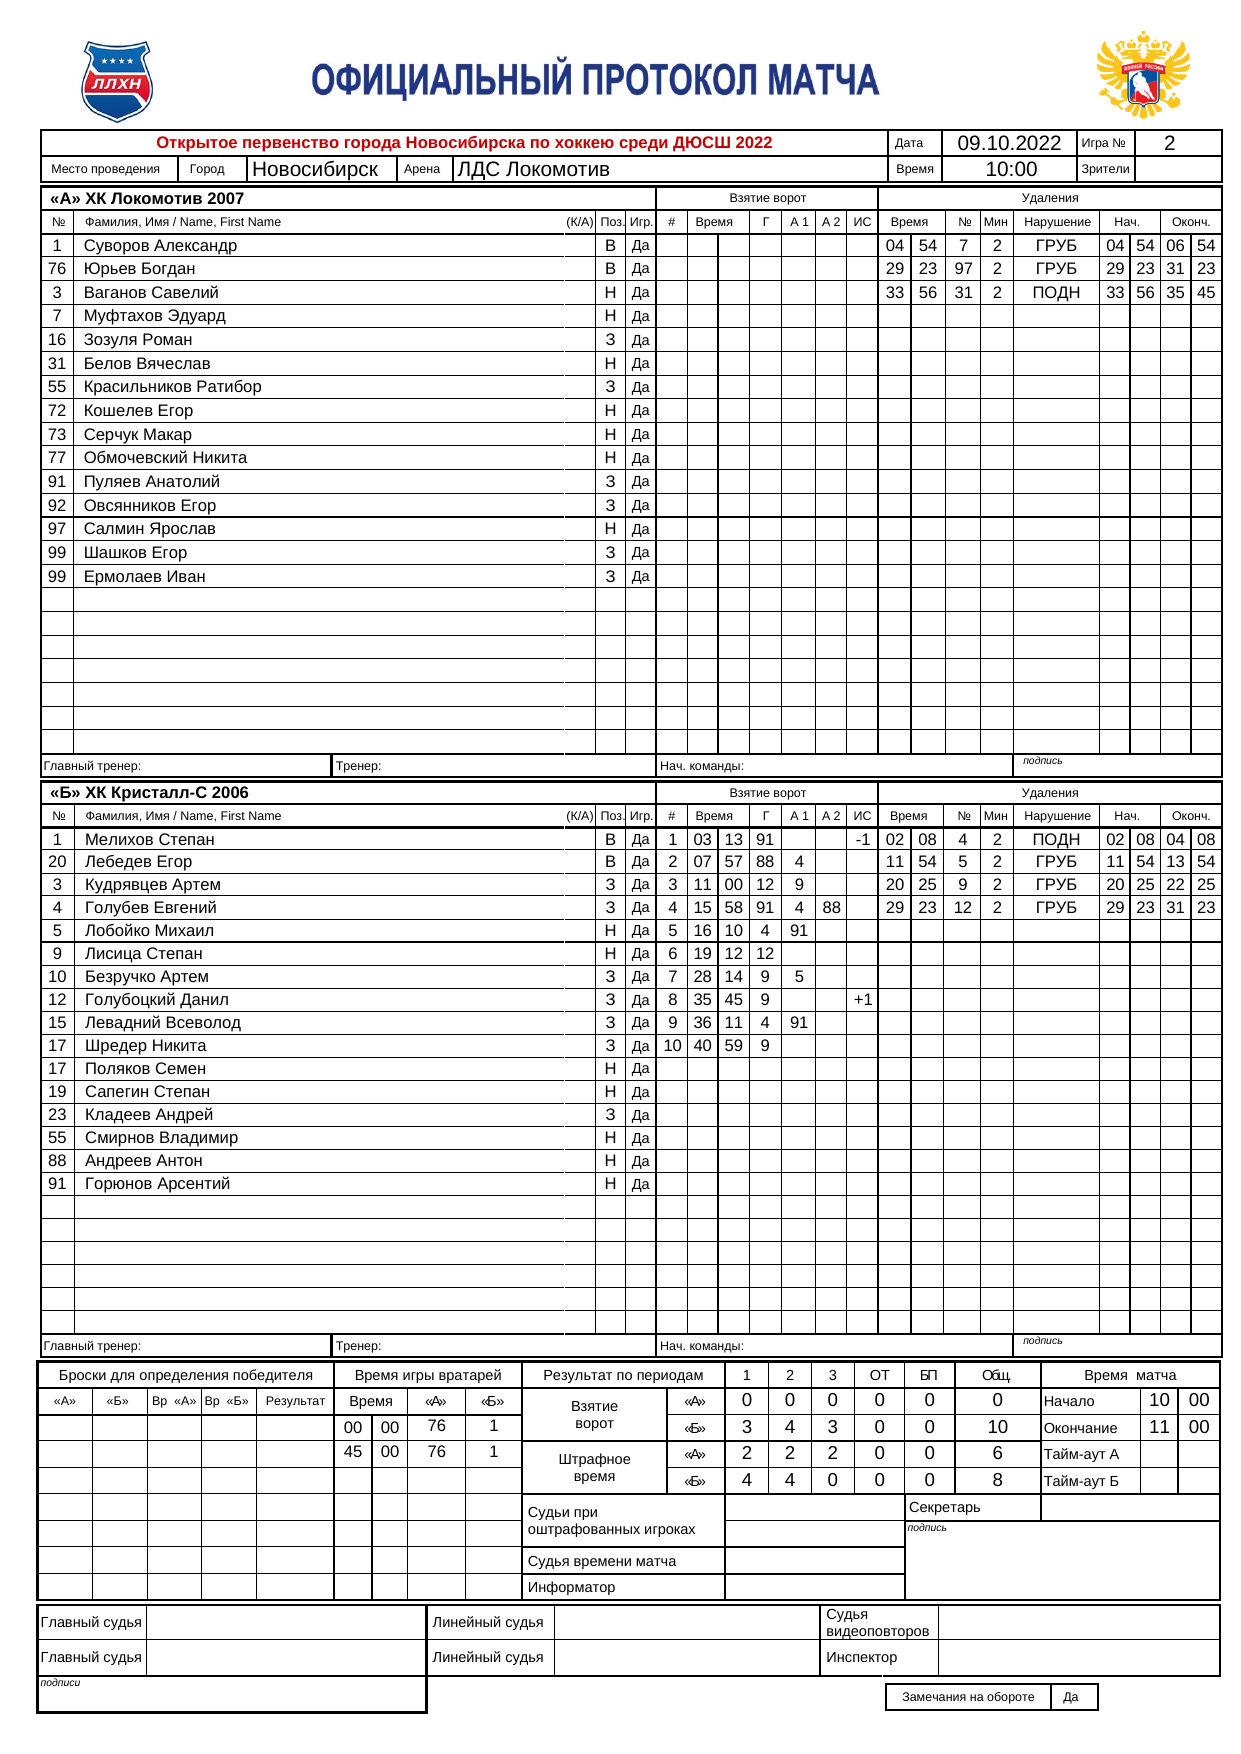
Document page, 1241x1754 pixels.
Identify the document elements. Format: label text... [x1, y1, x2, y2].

table_cell [981, 1150, 1013, 1172]
table_cell Мелихов Степан [75, 829, 564, 849]
table_cell [1100, 328, 1129, 351]
table_cell 36 [688, 1012, 717, 1033]
table_cell [657, 683, 687, 706]
table_cell [847, 1173, 877, 1195]
table_cell А 2 [816, 805, 846, 826]
table_cell Шредер Никита [75, 1035, 564, 1057]
table_cell Судьи при оштрафованных игроках [523, 1495, 724, 1546]
table_cell [565, 235, 595, 256]
table_cell [1014, 1081, 1099, 1103]
table_cell 14 [719, 966, 749, 987]
table_cell ГРУБ [1014, 235, 1099, 256]
table_cell [1131, 470, 1160, 493]
table_cell [1014, 659, 1099, 682]
table_cell [1100, 1288, 1129, 1310]
table_cell [1014, 612, 1099, 634]
table_cell 04 [1100, 235, 1129, 256]
table_cell [1161, 683, 1190, 706]
table_cell [1161, 989, 1190, 1011]
table_cell [657, 328, 687, 351]
table_cell Кудрявцев Артем [75, 874, 564, 895]
table_cell [782, 470, 815, 493]
table_cell 9 [42, 943, 74, 964]
table_cell [1161, 376, 1190, 398]
table_cell [565, 920, 595, 941]
table_cell Поз. [596, 805, 625, 826]
table_cell [74, 730, 564, 753]
table_cell [782, 1104, 815, 1126]
table_cell [75, 1242, 564, 1264]
table_cell [688, 470, 717, 493]
table_cell [1192, 612, 1221, 634]
table_cell 4 [944, 829, 980, 849]
table_cell «Б » [466, 1389, 521, 1413]
table_cell [565, 470, 595, 493]
table_cell 12 [42, 989, 74, 1011]
table_cell З [596, 966, 625, 987]
table_cell [719, 257, 749, 280]
table_cell [946, 305, 980, 327]
table_cell [688, 565, 717, 587]
table_cell [782, 305, 815, 327]
table_cell [782, 636, 815, 658]
table_cell [1014, 399, 1099, 422]
table_cell -1 [847, 829, 877, 849]
table_cell Арена [398, 157, 452, 181]
table_cell [912, 470, 945, 493]
table_cell [782, 659, 815, 682]
table_cell 00 [373, 1416, 407, 1440]
table_cell [74, 636, 564, 658]
table_cell [944, 1242, 980, 1264]
table_cell 88 [816, 896, 846, 918]
table_cell [1014, 494, 1099, 516]
table_cell [816, 565, 846, 587]
table_cell Секретарь [906, 1495, 1040, 1520]
table_cell 31 [946, 281, 980, 303]
table_cell [847, 1012, 877, 1033]
table_cell [1131, 1311, 1160, 1333]
table_cell [912, 612, 945, 634]
table_cell [944, 989, 980, 1011]
table_cell [39, 1521, 92, 1546]
table_cell Главный судья [39, 1606, 146, 1639]
table_cell [565, 1173, 595, 1195]
table_cell [946, 612, 980, 634]
table_cell [1100, 966, 1129, 987]
table_cell [750, 1104, 781, 1126]
table_cell Серчук Макар [74, 423, 564, 445]
table_cell [782, 518, 815, 540]
table_cell [42, 636, 73, 658]
table_cell [657, 281, 687, 303]
table_cell 1 [42, 235, 73, 256]
table_cell [1131, 1173, 1160, 1195]
table_cell [202, 1416, 256, 1440]
table_cell [981, 305, 1013, 327]
table_cell [750, 305, 781, 327]
table_cell [657, 1242, 687, 1264]
table_cell З [596, 494, 625, 516]
table_cell Да [626, 966, 655, 987]
table_cell 22 [1161, 874, 1190, 895]
table_cell [626, 1265, 655, 1287]
table_cell 25 [912, 874, 943, 895]
table_cell [42, 1311, 74, 1333]
table_cell [565, 850, 595, 872]
table_cell [847, 235, 877, 256]
table_cell [1192, 943, 1221, 964]
table_cell [1014, 423, 1099, 445]
table_cell «А» [668, 1389, 724, 1413]
table_cell [847, 1288, 877, 1310]
table_cell [944, 1012, 980, 1033]
table_cell [75, 1265, 564, 1287]
table_cell [1100, 730, 1129, 753]
table_cell 0 [855, 1415, 904, 1440]
table_cell [719, 612, 749, 634]
table_cell [750, 1127, 781, 1149]
table_cell [1131, 446, 1160, 469]
table_cell [257, 1547, 333, 1573]
table_cell [981, 1265, 1013, 1287]
table_cell Да [626, 850, 655, 872]
table_cell Н [596, 446, 625, 469]
table_cell [879, 707, 910, 729]
table_cell [879, 683, 910, 706]
table_cell [750, 376, 781, 398]
table_cell 2 [726, 1442, 768, 1467]
table_cell 5 [42, 920, 74, 941]
table_cell Смирнов Владимир [75, 1127, 564, 1149]
table_cell [1192, 376, 1221, 398]
table_cell 7 [42, 305, 73, 327]
table_cell 4 [726, 1468, 768, 1493]
table_header Взятие ворот [657, 783, 877, 803]
table_cell [782, 423, 815, 445]
table_cell [565, 1081, 595, 1103]
table_cell [1100, 352, 1129, 374]
table_cell [719, 423, 749, 445]
table_cell [657, 1127, 687, 1149]
table_cell [944, 966, 980, 987]
table_cell [719, 1104, 749, 1126]
table_cell Тайм-аут Б [1042, 1468, 1140, 1493]
table_cell подпись [906, 1522, 1219, 1599]
table_cell [202, 1441, 256, 1467]
table_cell «А» [39, 1389, 92, 1413]
table_cell [688, 494, 717, 516]
table_cell [981, 707, 1013, 729]
table_cell [946, 588, 980, 611]
table_cell [596, 636, 625, 658]
table_cell [847, 683, 877, 706]
table_cell Н [596, 518, 625, 540]
table_cell [847, 850, 877, 872]
table_cell [816, 588, 846, 611]
table_cell [657, 730, 687, 753]
table_cell [688, 636, 717, 658]
table_cell [719, 1311, 749, 1333]
table_cell [39, 1547, 92, 1573]
table_cell [782, 943, 815, 964]
table_cell 00 [335, 1416, 371, 1440]
table_cell [719, 281, 749, 303]
table_cell [946, 683, 980, 706]
table_cell [93, 1468, 147, 1493]
table_cell [1161, 1311, 1190, 1333]
table_cell Нач. [1100, 211, 1160, 233]
table_header 3 [812, 1363, 854, 1387]
table_cell Да [626, 518, 655, 540]
table_cell 04 [1161, 829, 1190, 849]
table_cell Н [596, 281, 625, 303]
table_cell Шашков Егор [74, 541, 564, 564]
table_cell [981, 376, 1013, 398]
table_cell 40 [688, 1035, 717, 1057]
table_cell [879, 328, 910, 351]
table_cell [657, 1288, 687, 1310]
table_cell Да [626, 470, 655, 493]
table_cell 23 [912, 896, 943, 918]
table_cell [688, 281, 717, 303]
table_cell [596, 612, 625, 634]
table_cell № [42, 805, 74, 826]
table_cell [1100, 1242, 1129, 1264]
table_cell [879, 1058, 910, 1079]
table_cell [555, 1606, 819, 1639]
table_cell Время [889, 157, 941, 181]
table_cell [42, 1288, 74, 1310]
table_cell З [596, 541, 625, 564]
table_cell 9 [750, 989, 781, 1011]
table_cell Тренер: [333, 1335, 655, 1356]
table_cell Взятие ворот [523, 1389, 666, 1440]
table_cell Линейный судья [428, 1606, 554, 1639]
table_cell В [596, 829, 625, 849]
table_cell [879, 446, 910, 469]
table_cell 1 [657, 829, 687, 849]
table_cell [1131, 1127, 1160, 1149]
table_cell [1161, 1288, 1190, 1310]
table_cell [816, 376, 846, 398]
table_cell [719, 518, 749, 540]
table_cell 2 [981, 850, 1013, 872]
table_cell [981, 659, 1013, 682]
table_header Время игры вратарей [335, 1363, 521, 1387]
table_cell Да [626, 1012, 655, 1033]
table_cell [946, 636, 980, 658]
table_cell 4 [750, 1012, 781, 1033]
table_cell [1161, 943, 1190, 964]
table_cell [944, 1219, 980, 1241]
table_cell [1014, 636, 1099, 658]
table_cell [75, 1196, 564, 1218]
table_cell [626, 730, 655, 753]
table_cell [1100, 470, 1129, 493]
table_cell 3 [812, 1415, 854, 1440]
table_cell [657, 541, 687, 564]
table_cell [912, 683, 945, 706]
table_cell [944, 1173, 980, 1195]
table_cell [657, 1081, 687, 1103]
table_cell 11 [1100, 850, 1129, 872]
table_cell 91 [42, 470, 73, 493]
table_cell [688, 1127, 717, 1149]
table_cell # [657, 211, 687, 233]
table_cell Сапегин Степан [75, 1081, 564, 1103]
table_cell 77 [42, 446, 73, 469]
table_cell [42, 1265, 74, 1287]
table_cell [1131, 1288, 1160, 1310]
table_cell ИС [847, 805, 877, 826]
table_cell 03 [688, 829, 717, 849]
table_cell 8 [657, 989, 687, 1011]
table_cell [726, 1548, 904, 1573]
table_cell [1131, 989, 1160, 1011]
table_cell [74, 707, 564, 729]
table_cell [1131, 399, 1160, 422]
table_cell [1192, 588, 1221, 611]
table_cell 00 [719, 874, 749, 895]
table_cell 23 [1131, 257, 1160, 280]
table_cell [847, 588, 877, 611]
table_cell Да [626, 874, 655, 895]
table_cell [981, 920, 1013, 941]
table_cell [912, 305, 945, 327]
table_cell 17 [42, 1058, 74, 1079]
table_cell Красильников Ратибор [74, 376, 564, 398]
table_cell [657, 1311, 687, 1333]
table_cell № [42, 211, 73, 233]
table_cell [946, 565, 980, 587]
table_cell [1131, 1196, 1160, 1218]
table_cell А 1 [782, 805, 815, 826]
table_cell [847, 1081, 877, 1103]
table_cell [596, 730, 625, 753]
table_cell [565, 518, 595, 540]
table_cell 0 [855, 1389, 904, 1413]
table_cell [816, 1012, 846, 1033]
table_cell [657, 1196, 687, 1218]
table_cell [816, 1127, 846, 1149]
table_cell [428, 1677, 882, 1711]
table_cell [1131, 423, 1160, 445]
table_cell Юрьев Богдан [74, 257, 564, 280]
table_cell [596, 1311, 625, 1333]
table_cell [1192, 730, 1221, 753]
table_cell [782, 1150, 815, 1172]
table_cell [688, 446, 717, 469]
table_cell [466, 1574, 521, 1599]
table_cell [335, 1468, 371, 1493]
table_cell [1014, 470, 1099, 493]
table_cell Да [626, 989, 655, 1011]
table_cell Вр «Б» [202, 1389, 256, 1413]
table_cell 20 [879, 874, 910, 895]
table_cell [879, 1150, 910, 1172]
table_cell 9 [782, 874, 815, 895]
table_cell [1161, 707, 1190, 729]
table_cell 31 [1161, 257, 1190, 280]
table_cell [944, 1058, 980, 1079]
table_cell 0 [769, 1389, 811, 1413]
table_cell [596, 1242, 625, 1264]
table_cell [1192, 683, 1221, 706]
table_cell «Б» [93, 1389, 147, 1413]
table_cell [1192, 1104, 1221, 1126]
table_cell 45 [719, 989, 749, 1011]
table_cell Н [596, 352, 625, 374]
table_cell 13 [719, 829, 749, 849]
table_cell Судья видеоповторов [821, 1606, 938, 1639]
table_cell 9 [944, 874, 980, 895]
table_cell [847, 707, 877, 729]
table_cell [148, 1468, 201, 1493]
table_cell [373, 1547, 407, 1573]
table_cell [912, 1173, 943, 1195]
table_cell [93, 1441, 147, 1467]
table_cell [944, 1081, 980, 1103]
table_cell [719, 328, 749, 351]
table_cell [816, 707, 846, 729]
table_cell [1100, 1035, 1129, 1057]
table_cell [946, 423, 980, 445]
table_cell [626, 683, 655, 706]
table_cell [1014, 446, 1099, 469]
table_cell 55 [42, 376, 73, 398]
table_cell [944, 1127, 980, 1149]
table_cell [782, 494, 815, 516]
table_cell [1014, 1127, 1099, 1149]
table_cell [39, 1441, 92, 1467]
table_cell [750, 588, 781, 611]
table_cell Кошелев Егор [74, 399, 564, 422]
table_cell № [944, 805, 980, 826]
table_cell ГРУБ [1014, 874, 1099, 895]
table_cell [912, 446, 945, 469]
table_cell [782, 1173, 815, 1195]
table_cell [847, 565, 877, 587]
table_cell 54 [1192, 235, 1221, 256]
table_cell [719, 1058, 749, 1079]
table_cell [1161, 659, 1190, 682]
table_cell [1131, 1104, 1160, 1126]
table_cell [1014, 588, 1099, 611]
table_cell [1192, 399, 1221, 422]
table_cell [912, 989, 943, 1011]
table_cell [565, 730, 595, 753]
table_cell [912, 328, 945, 351]
table_cell [912, 1265, 943, 1287]
table_cell [1161, 423, 1190, 445]
table_cell [946, 399, 980, 422]
table_cell [750, 399, 781, 422]
table_cell Лобойко Михаил [75, 920, 564, 941]
table_cell [912, 588, 945, 611]
table_cell [93, 1416, 147, 1440]
table_cell [750, 1058, 781, 1079]
table_cell 4 [750, 920, 781, 941]
table_cell (К/А) [565, 211, 595, 233]
table_cell [750, 1242, 781, 1264]
table_cell [373, 1468, 407, 1493]
table_cell [879, 1242, 910, 1264]
table_cell [657, 518, 687, 540]
table_cell 1 [42, 829, 74, 849]
table_header Игра № [1078, 131, 1134, 155]
table_cell [847, 896, 877, 918]
table_cell [981, 1311, 1013, 1333]
table_cell Да [626, 446, 655, 469]
table_cell Салмин Ярослав [74, 518, 564, 540]
table_cell [466, 1468, 521, 1493]
table_cell [946, 470, 980, 493]
table_cell [1161, 1035, 1190, 1057]
table_cell [912, 494, 945, 516]
table_cell Да [626, 1058, 655, 1079]
table_cell [688, 1081, 717, 1103]
table_cell # [657, 805, 687, 826]
table_cell [93, 1521, 147, 1546]
table_cell [1192, 659, 1221, 682]
table_cell [1100, 1173, 1129, 1195]
table_cell [816, 494, 846, 516]
table_cell 0 [812, 1389, 854, 1413]
table_cell [1014, 707, 1099, 729]
table_cell [373, 1494, 407, 1520]
table_cell [879, 966, 910, 987]
table_cell Голубев Евгений [75, 896, 564, 918]
table_cell [981, 1012, 1013, 1033]
table_cell [657, 1104, 687, 1126]
table_cell [565, 565, 595, 587]
table_cell [719, 565, 749, 587]
table_cell [1161, 541, 1190, 564]
table_cell [1192, 1196, 1221, 1218]
table_cell [782, 1196, 815, 1218]
table_cell 45 [1192, 281, 1221, 303]
table_cell 12 [750, 943, 781, 964]
table_cell 45 [335, 1441, 371, 1467]
table_cell [816, 423, 846, 445]
table_cell [719, 1288, 749, 1310]
table_cell [1192, 352, 1221, 374]
table_cell 10 [1141, 1389, 1177, 1413]
table_cell 5 [782, 966, 815, 987]
table_cell Суворов Александр [74, 235, 564, 256]
table_cell [816, 1288, 846, 1310]
table_cell [879, 1127, 910, 1149]
table_cell [981, 494, 1013, 516]
table_cell [1141, 1441, 1177, 1467]
table_cell ГРУБ [1014, 850, 1099, 872]
table_cell Линейный судья [428, 1640, 554, 1675]
table_cell 15 [688, 896, 717, 918]
table_cell Мин [981, 805, 1013, 826]
table_cell 4 [769, 1468, 811, 1493]
table_cell [981, 612, 1013, 634]
table_header Замечания на обороте [887, 1685, 1050, 1709]
table_cell [75, 1219, 564, 1241]
table_cell [1131, 612, 1160, 634]
table_cell 10 [42, 966, 74, 987]
table_cell [373, 1521, 407, 1546]
table_cell [565, 707, 595, 729]
table_cell [1014, 305, 1099, 327]
table_cell [565, 943, 595, 964]
table_cell [879, 399, 910, 422]
table_cell 8 [956, 1468, 1040, 1493]
table_cell [688, 1058, 717, 1079]
table_cell 54 [1192, 850, 1221, 872]
table_cell Обмочевский Никита [74, 446, 564, 469]
table_cell [39, 1468, 92, 1493]
table_cell [1161, 518, 1190, 540]
table_cell [816, 612, 846, 634]
table_cell [946, 659, 980, 682]
table_cell 97 [946, 257, 980, 280]
table_cell [1192, 470, 1221, 493]
table_cell Да [626, 1150, 655, 1172]
table_cell № [946, 211, 980, 233]
table_cell Мин [981, 211, 1013, 233]
table_cell «Б» [668, 1415, 724, 1440]
table_cell 7 [946, 235, 980, 256]
table_cell Да [626, 1104, 655, 1126]
table_cell [1100, 1219, 1129, 1241]
table_cell [565, 541, 595, 564]
table_cell [202, 1547, 256, 1573]
table_cell [1192, 494, 1221, 516]
table_cell Левадний Всеволод [75, 1012, 564, 1033]
table_cell [1161, 446, 1190, 469]
table_cell 10 [719, 920, 749, 941]
table_cell 54 [912, 235, 945, 256]
table_cell [1014, 1104, 1099, 1126]
table_cell Информатор [523, 1575, 724, 1599]
table_cell [847, 399, 877, 422]
table_cell Да [626, 565, 655, 587]
table_cell 19 [42, 1081, 74, 1103]
table_cell [912, 730, 945, 753]
table_cell [912, 1242, 943, 1264]
table_cell [657, 1265, 687, 1287]
table_cell [1100, 989, 1129, 1011]
table_cell 0 [855, 1468, 904, 1493]
table_cell 23 [1192, 257, 1221, 280]
table_cell [912, 966, 943, 987]
table_cell 29 [1100, 257, 1129, 280]
table_cell В [596, 850, 625, 872]
table_cell [1192, 1265, 1221, 1287]
table_cell [912, 423, 945, 445]
table_cell [1161, 494, 1190, 516]
table_cell 00 [373, 1441, 407, 1467]
table_cell [688, 235, 717, 256]
table_cell [1161, 565, 1190, 587]
table_cell Муфтахов Эдуард [74, 305, 564, 327]
table_cell 10 [956, 1415, 1040, 1440]
table_cell [912, 1311, 943, 1333]
table_cell [1161, 328, 1190, 351]
table_cell [782, 446, 815, 469]
table_cell 0 [905, 1415, 954, 1440]
table_cell [565, 376, 595, 398]
table_header БП [905, 1363, 954, 1387]
table_cell [981, 352, 1013, 374]
table_cell [657, 305, 687, 327]
table_cell З [596, 989, 625, 1011]
table_cell [750, 1311, 781, 1333]
table_cell Главный тренер: [42, 755, 330, 776]
table_cell [847, 1035, 877, 1057]
table_cell «Б» [668, 1468, 724, 1493]
table_cell [981, 399, 1013, 422]
table_cell [750, 659, 781, 682]
table_cell [981, 1081, 1013, 1103]
table_cell [1131, 636, 1160, 658]
table_cell [202, 1574, 256, 1599]
table_cell Результат [257, 1389, 333, 1413]
table_cell [1136, 157, 1221, 181]
table_cell [879, 565, 910, 587]
table_cell [1161, 1242, 1190, 1264]
table_cell [816, 874, 846, 895]
table_cell [1192, 423, 1221, 445]
table_cell 91 [750, 829, 781, 849]
table_cell [750, 494, 781, 516]
table_cell 91 [750, 896, 781, 918]
table_cell 0 [812, 1468, 854, 1493]
table_cell [42, 1196, 74, 1218]
table_cell [202, 1494, 256, 1520]
table_cell 3 [42, 874, 74, 895]
table_cell [750, 1173, 781, 1195]
table_cell [74, 612, 564, 634]
table_cell [750, 565, 781, 587]
table_header 2 [769, 1363, 811, 1387]
table_cell [719, 470, 749, 493]
table_cell [1014, 920, 1099, 941]
table_cell ПОДН [1014, 829, 1099, 849]
table_cell [596, 659, 625, 682]
table_cell [750, 541, 781, 564]
table_cell [1100, 446, 1129, 469]
table_cell [1014, 352, 1099, 374]
table_cell [1161, 966, 1190, 987]
table_cell [657, 423, 687, 445]
table_cell [1161, 920, 1190, 941]
table_cell Оконч. [1161, 211, 1221, 233]
table_cell [1131, 1012, 1160, 1033]
table_cell [719, 352, 749, 374]
table_cell подпись [1014, 1335, 1221, 1356]
table_cell 3 [726, 1415, 768, 1440]
table_cell 16 [42, 328, 73, 351]
table_cell Игр. [626, 211, 655, 233]
table_cell [1014, 518, 1099, 540]
table_cell [1161, 1265, 1190, 1287]
table_cell [912, 1104, 943, 1126]
table_cell Нач. команды: [657, 1335, 1012, 1356]
table_cell Да [626, 352, 655, 374]
table_cell Н [596, 1058, 625, 1079]
table_cell Время [879, 805, 943, 826]
table_header Время матча [1042, 1363, 1219, 1387]
table_cell [596, 588, 625, 611]
table_cell [719, 659, 749, 682]
table_cell Нач. [1100, 805, 1160, 826]
table_cell [879, 376, 910, 398]
table_cell [879, 659, 910, 682]
table_cell 35 [688, 989, 717, 1011]
table_cell [981, 328, 1013, 351]
table_cell [626, 1196, 655, 1218]
table_cell А 2 [816, 211, 846, 233]
table_cell [1192, 1219, 1221, 1241]
table_cell [1161, 305, 1190, 327]
table_cell Да [626, 1035, 655, 1057]
table_cell [847, 730, 877, 753]
table_cell [257, 1494, 333, 1520]
table_cell [1192, 1127, 1221, 1149]
table_cell [1014, 376, 1099, 398]
table_cell [688, 1104, 717, 1126]
table_cell [847, 257, 877, 280]
table_cell [688, 1242, 717, 1264]
table_cell [847, 352, 877, 374]
table_cell [912, 1219, 943, 1241]
table_cell [879, 1265, 910, 1287]
table_cell [565, 446, 595, 469]
table_cell [1131, 1242, 1160, 1264]
table_cell [42, 1242, 74, 1264]
table_cell [847, 1311, 877, 1333]
table_cell [719, 1127, 749, 1149]
table_cell [565, 636, 595, 658]
table_cell 59 [719, 1035, 749, 1057]
table_cell [981, 588, 1013, 611]
table_cell [816, 235, 846, 256]
table_cell [39, 1416, 92, 1440]
table_cell [1192, 1242, 1221, 1264]
table_cell 55 [42, 1127, 74, 1149]
table_cell [816, 1150, 846, 1172]
table_cell 88 [750, 850, 781, 872]
table_cell Нач. команды: [657, 755, 1012, 776]
table_cell [981, 943, 1013, 964]
table_cell [912, 1127, 943, 1149]
table_cell [782, 612, 815, 634]
table_cell [596, 1265, 625, 1287]
table_cell [816, 966, 846, 987]
table_cell [847, 518, 877, 540]
table_cell [944, 1265, 980, 1287]
table_cell [1014, 1150, 1099, 1172]
table_cell 9 [657, 1012, 687, 1033]
table_cell [1192, 565, 1221, 587]
table_cell [912, 518, 945, 540]
table_cell [147, 1640, 425, 1675]
table_cell [688, 1311, 717, 1333]
table_cell [688, 305, 717, 327]
table_cell В [596, 235, 625, 256]
table_cell [1100, 518, 1129, 540]
table_cell 5 [657, 920, 687, 941]
table_cell [1192, 1035, 1221, 1057]
table_cell [726, 1521, 904, 1546]
table_header Да [1052, 1685, 1097, 1709]
table_cell [879, 1311, 910, 1333]
table_cell [719, 1219, 749, 1241]
table_cell [1100, 920, 1129, 941]
table_cell 4 [42, 896, 74, 918]
table_cell [626, 1242, 655, 1264]
table_cell [981, 470, 1013, 493]
table_cell [719, 730, 749, 753]
table_cell [912, 565, 945, 587]
table_cell [1014, 966, 1099, 987]
table_cell [1161, 1196, 1190, 1218]
table_cell [565, 423, 595, 445]
table_cell 25 [1192, 874, 1221, 895]
table_cell [75, 1288, 564, 1310]
table_cell [688, 352, 717, 374]
table_cell [565, 1150, 595, 1172]
table_cell З [596, 328, 625, 351]
table_cell [912, 1150, 943, 1172]
table_cell [626, 1219, 655, 1241]
table_cell [879, 541, 910, 564]
table_cell 7 [657, 966, 687, 987]
table_cell [688, 707, 717, 729]
table_cell [148, 1494, 201, 1520]
table_cell [782, 989, 815, 1011]
table_cell [816, 1242, 846, 1264]
table_cell 31 [42, 352, 73, 374]
table_cell [946, 352, 980, 374]
table_cell [981, 518, 1013, 540]
table_cell [42, 612, 73, 634]
table_cell [257, 1574, 333, 1599]
table_cell [847, 423, 877, 445]
table_cell Голубоцкий Данил [75, 989, 564, 1011]
table_cell [981, 1242, 1013, 1264]
table_cell [816, 541, 846, 564]
table_cell [688, 683, 717, 706]
table_header «А» ХК Локомотив 2007 [42, 188, 655, 209]
table_cell [1100, 305, 1129, 327]
table_cell Да [626, 541, 655, 564]
table_cell [1131, 352, 1160, 374]
table_cell [981, 989, 1013, 1011]
table_cell [565, 683, 595, 706]
table_cell [657, 1058, 687, 1079]
table_cell [719, 376, 749, 398]
table_cell В [596, 257, 625, 280]
table_cell Да [626, 235, 655, 256]
table_cell [408, 1494, 465, 1520]
table_cell [912, 659, 945, 682]
table_cell [1161, 352, 1190, 374]
table_cell [782, 1242, 815, 1264]
table_cell [782, 328, 815, 351]
table_cell [565, 399, 595, 422]
table_cell [1131, 1219, 1160, 1241]
table_cell [1100, 1265, 1129, 1287]
table_cell 56 [1131, 281, 1160, 303]
table_cell Горюнов Арсентий [75, 1173, 564, 1195]
table_cell 23 [42, 1104, 74, 1126]
table_cell [750, 1081, 781, 1103]
table_cell [148, 1441, 201, 1467]
table_cell [93, 1547, 147, 1573]
table_cell Да [626, 257, 655, 280]
table_cell [1014, 1311, 1099, 1333]
table_cell [1161, 1173, 1190, 1195]
table_cell [847, 470, 877, 493]
table_cell [847, 1242, 877, 1264]
table_cell ГРУБ [1014, 257, 1099, 280]
table_cell Нарушение [1014, 805, 1099, 826]
table_cell [912, 1081, 943, 1103]
table_cell Фамилия, Имя / Name, First Name [74, 211, 565, 233]
table_cell Да [626, 1081, 655, 1103]
table_cell [847, 1127, 877, 1149]
table_cell [816, 636, 846, 658]
table_cell [565, 494, 595, 516]
table_cell [719, 305, 749, 327]
table_cell [657, 494, 687, 516]
table_cell 1 [466, 1416, 521, 1440]
table_cell [944, 920, 980, 941]
table_cell [1014, 1219, 1099, 1241]
table_cell [750, 281, 781, 303]
table_cell подписи [39, 1677, 425, 1711]
table_cell Н [596, 943, 625, 964]
table_cell 0 [956, 1389, 1040, 1413]
table_cell [688, 612, 717, 634]
table_cell З [596, 896, 625, 918]
table_cell [657, 588, 687, 611]
table_cell [981, 730, 1013, 753]
table_cell 2 [981, 829, 1013, 849]
table_header Открытое первенство города Новосибирска по хоккею среди ДЮСШ 2022 [42, 131, 887, 155]
table_cell [42, 659, 73, 682]
table_cell [879, 518, 910, 540]
table_cell 3 [42, 281, 73, 303]
table_cell [596, 1219, 625, 1241]
table_cell [946, 730, 980, 753]
table_cell [1014, 730, 1099, 753]
table_cell [879, 730, 910, 753]
table_cell Время [879, 211, 945, 233]
table_cell [750, 518, 781, 540]
table_cell 12 [944, 896, 980, 918]
table_cell [1192, 1288, 1221, 1310]
table_cell ЛДС Локомотив [454, 157, 887, 181]
table_cell 2 [981, 281, 1013, 303]
table_cell (К/А) [565, 805, 595, 826]
table_cell 72 [42, 399, 73, 422]
table_cell [688, 659, 717, 682]
table_cell Игр. [626, 805, 655, 826]
table_cell [879, 1196, 910, 1218]
table_cell [1100, 1311, 1129, 1333]
table_cell [466, 1521, 521, 1546]
table_cell 0 [726, 1389, 768, 1413]
table_cell [750, 612, 781, 634]
table_cell Н [596, 305, 625, 327]
table_cell [335, 1574, 371, 1599]
table_cell [879, 1173, 910, 1195]
table_cell [1179, 1441, 1219, 1467]
table_cell [816, 470, 846, 493]
table_cell [879, 423, 910, 445]
table_cell [1192, 1012, 1221, 1033]
table_cell [847, 874, 877, 895]
table_cell [565, 612, 595, 634]
table_cell [202, 1521, 256, 1546]
table_cell [847, 1265, 877, 1287]
table_cell [847, 305, 877, 327]
table_cell 56 [912, 281, 945, 303]
table_cell [1192, 446, 1221, 469]
table_cell 28 [688, 966, 717, 987]
table_cell 1 [466, 1441, 521, 1467]
table_cell [782, 399, 815, 422]
table_cell [1014, 1196, 1099, 1218]
table_cell [816, 943, 846, 964]
table_cell З [596, 1104, 625, 1126]
table_cell 12 [750, 874, 781, 895]
table_cell 33 [879, 281, 910, 303]
table_cell [657, 1219, 687, 1241]
table_cell 16 [688, 920, 717, 941]
table_cell [719, 446, 749, 469]
table_cell [912, 399, 945, 422]
table_cell [1131, 565, 1160, 587]
table_cell [981, 1288, 1013, 1310]
table_cell 10:00 [943, 157, 1076, 181]
table_cell [981, 446, 1013, 469]
table_cell [946, 494, 980, 516]
table_cell [981, 565, 1013, 587]
table_cell Новосибирск [248, 157, 396, 181]
table_cell [719, 1196, 749, 1218]
table_cell [750, 235, 781, 256]
table_cell Г [750, 211, 781, 233]
table_cell [879, 352, 910, 374]
table_header Удаления [879, 188, 1221, 209]
table_cell 2 [812, 1442, 854, 1467]
table_cell [879, 1081, 910, 1103]
table_cell [1014, 1058, 1099, 1079]
table_cell [1014, 1265, 1099, 1287]
table_cell 00 [1179, 1415, 1219, 1440]
table_cell [750, 730, 781, 753]
table_cell Главный тренер: [42, 1335, 330, 1356]
table_cell [1192, 1150, 1221, 1172]
table_cell [816, 1058, 846, 1079]
table_cell [1131, 707, 1160, 729]
table_cell Зозуля Роман [74, 328, 564, 351]
table_cell 3 [657, 874, 687, 895]
table_cell [148, 1521, 201, 1546]
table_cell [657, 1173, 687, 1195]
table_cell [944, 1035, 980, 1057]
table_cell [1100, 565, 1129, 587]
table_cell [1192, 989, 1221, 1011]
table_cell [657, 446, 687, 469]
table_cell [912, 1035, 943, 1057]
table_cell [565, 1035, 595, 1057]
table_cell [750, 707, 781, 729]
table_cell Лебедев Егор [75, 850, 564, 872]
table_cell [565, 257, 595, 280]
table_cell 54 [1131, 235, 1160, 256]
table_cell Тайм-аут А [1042, 1441, 1140, 1467]
table_cell [1192, 328, 1221, 351]
table_cell [1161, 1150, 1190, 1172]
table_cell [879, 588, 910, 611]
table_cell Да [626, 920, 655, 941]
table_cell [1100, 636, 1129, 658]
table_cell [688, 541, 717, 564]
table_cell 54 [1131, 850, 1160, 872]
table_cell 20 [1100, 874, 1129, 895]
table_cell 97 [42, 518, 73, 540]
table_cell Н [596, 920, 625, 941]
table_cell [912, 636, 945, 658]
table_cell [719, 588, 749, 611]
table_cell З [596, 1012, 625, 1033]
table_cell [1141, 1468, 1177, 1493]
table_cell [1131, 966, 1160, 987]
table_cell [1161, 470, 1190, 493]
table_cell [750, 1150, 781, 1172]
table_header 09.10.2022 [943, 131, 1076, 155]
table_cell 23 [912, 257, 945, 280]
table_cell [335, 1494, 371, 1520]
table_cell Да [626, 1127, 655, 1149]
table_cell [1014, 1288, 1099, 1310]
table_cell [42, 730, 73, 753]
table_cell Да [626, 1173, 655, 1195]
table_cell [565, 1265, 595, 1287]
table_cell [657, 1150, 687, 1172]
table_cell [981, 966, 1013, 987]
table_header 2 [1136, 131, 1221, 155]
table_cell 06 [1161, 235, 1190, 256]
table_cell [782, 1081, 815, 1103]
table_cell 23 [1131, 896, 1160, 918]
table_cell [148, 1574, 201, 1599]
table_cell [1131, 1081, 1160, 1103]
table_cell [688, 1196, 717, 1218]
table_cell 20 [42, 850, 74, 872]
table_cell [75, 1311, 564, 1333]
table_cell [657, 565, 687, 587]
table_cell [912, 352, 945, 374]
table_cell 92 [42, 494, 73, 516]
table_cell [719, 235, 749, 256]
table_cell [816, 683, 846, 706]
table_cell [782, 1127, 815, 1149]
table_cell [981, 1173, 1013, 1195]
table_cell 0 [905, 1442, 954, 1467]
table_cell [726, 1575, 904, 1599]
table_cell 02 [879, 829, 910, 849]
table_cell [626, 588, 655, 611]
table_cell [1131, 730, 1160, 753]
table_cell [565, 1219, 595, 1241]
table_cell [782, 235, 815, 256]
table_cell [847, 328, 877, 351]
table_cell [847, 636, 877, 658]
table_cell Поляков Семен [75, 1058, 564, 1079]
table_cell [816, 328, 846, 351]
table_cell [688, 1173, 717, 1195]
table_cell [847, 943, 877, 964]
table_cell Н [596, 1150, 625, 1172]
table_cell 29 [879, 257, 910, 280]
table_header Броски для определения победителя [39, 1363, 333, 1387]
table_cell [335, 1521, 371, 1546]
table_cell 76 [408, 1416, 465, 1440]
table_cell [816, 850, 846, 872]
table_cell [1100, 1150, 1129, 1172]
table_cell [879, 989, 910, 1011]
table_cell З [596, 376, 625, 398]
table_cell 11 [1141, 1415, 1177, 1440]
table_cell 2 [981, 896, 1013, 918]
table_cell [565, 328, 595, 351]
table_cell Судья времени матча [523, 1548, 724, 1573]
table_cell [657, 707, 687, 729]
table_cell 4 [769, 1415, 811, 1440]
table_cell [74, 683, 564, 706]
table_cell [847, 1058, 877, 1079]
table_cell [1131, 1150, 1160, 1172]
table_cell 88 [42, 1150, 74, 1172]
table_cell [657, 235, 687, 256]
table_cell Главный судья [39, 1640, 146, 1675]
table_cell Оконч. [1161, 805, 1221, 826]
table_cell [782, 1311, 815, 1333]
table_cell «А» [408, 1389, 465, 1413]
table_cell [1131, 1035, 1160, 1057]
table_cell 54 [912, 850, 943, 872]
table_cell 13 [1161, 850, 1190, 872]
table_cell [847, 376, 877, 398]
table_cell [944, 1196, 980, 1218]
table_cell 31 [1161, 896, 1190, 918]
table_cell 25 [1131, 874, 1160, 895]
table_cell [981, 1058, 1013, 1079]
table_cell Ермолаев Иван [74, 565, 564, 587]
table_cell [879, 1219, 910, 1241]
table_cell [1100, 541, 1129, 564]
table_cell [42, 1219, 74, 1241]
table_cell 08 [1192, 829, 1221, 849]
table_cell [147, 1606, 425, 1639]
table_cell [1131, 305, 1160, 327]
table_cell [816, 1081, 846, 1103]
table_cell [1100, 1127, 1129, 1149]
table_cell [657, 612, 687, 634]
table_cell [1014, 328, 1099, 351]
table_cell [1014, 943, 1099, 964]
table_cell 4 [657, 896, 687, 918]
table_cell 57 [719, 850, 749, 872]
table_cell [1100, 1012, 1129, 1033]
table_cell Овсянников Егор [74, 494, 564, 516]
table_cell [626, 1311, 655, 1333]
table_cell [596, 707, 625, 729]
table_cell [555, 1640, 819, 1675]
table_cell [74, 659, 564, 682]
table_cell [981, 1219, 1013, 1241]
table_cell [847, 920, 877, 941]
table_cell [657, 659, 687, 682]
table_cell [847, 494, 877, 516]
table_cell [847, 1219, 877, 1241]
table_cell [1100, 1104, 1129, 1126]
table_cell [750, 1219, 781, 1241]
table_cell [750, 683, 781, 706]
table_cell 11 [719, 1012, 749, 1033]
table_cell Н [596, 1081, 625, 1103]
table_cell Тренер: [333, 755, 655, 776]
table_cell Да [626, 376, 655, 398]
table_cell [1192, 1081, 1221, 1103]
table_cell 10 [657, 1035, 687, 1057]
table_cell 99 [42, 541, 73, 564]
table_cell [782, 281, 815, 303]
table_cell [657, 352, 687, 374]
table_cell Андреев Антон [75, 1150, 564, 1172]
table_cell [912, 1288, 943, 1310]
table_cell 33 [1100, 281, 1129, 303]
table_cell Время [688, 211, 749, 233]
table_cell [688, 1265, 717, 1287]
table_cell [466, 1547, 521, 1573]
table_cell [750, 636, 781, 658]
table_cell 2 [981, 874, 1013, 895]
table_cell Да [626, 896, 655, 918]
table_cell 12 [719, 943, 749, 964]
table_cell Безручко Артем [75, 966, 564, 987]
table_cell [565, 588, 595, 611]
table_cell А 1 [782, 211, 815, 233]
table_cell [847, 966, 877, 987]
table_cell [719, 636, 749, 658]
table_cell [782, 1058, 815, 1079]
table_cell [1192, 920, 1221, 941]
table_cell [750, 446, 781, 469]
table_cell [565, 1311, 595, 1333]
table_cell 0 [855, 1442, 904, 1467]
table_cell [879, 1104, 910, 1126]
table_cell [879, 1035, 910, 1057]
table_cell Да [626, 305, 655, 327]
table_cell 19 [688, 943, 717, 964]
table_cell [565, 305, 595, 327]
table_cell [750, 1265, 781, 1287]
table_cell 0 [905, 1389, 954, 1413]
table_cell [1100, 612, 1129, 634]
table_cell 23 [1192, 896, 1221, 918]
table_cell Начало [1042, 1389, 1140, 1413]
table_cell [719, 683, 749, 706]
table_cell 02 [1100, 829, 1129, 849]
table_cell [1100, 494, 1129, 516]
table_cell Да [626, 328, 655, 351]
table_cell [847, 1196, 877, 1218]
table_cell [981, 636, 1013, 658]
table_cell Кладеев Андрей [75, 1104, 564, 1126]
table_cell 07 [688, 850, 717, 872]
table_cell [596, 1196, 625, 1218]
table_cell [1131, 659, 1160, 682]
table_cell [816, 257, 846, 280]
table_cell [257, 1468, 333, 1493]
table_cell [946, 518, 980, 540]
table_cell Белов Вячеслав [74, 352, 564, 374]
table_cell [688, 423, 717, 445]
table_cell [750, 470, 781, 493]
table_cell 15 [42, 1012, 74, 1033]
table_cell [946, 446, 980, 469]
table_cell [565, 659, 595, 682]
table_header 1 [726, 1363, 768, 1387]
table_cell [816, 659, 846, 682]
table_cell [782, 1288, 815, 1310]
table_cell [719, 541, 749, 564]
table_cell Пуляев Анатолий [74, 470, 564, 493]
table_cell [1014, 989, 1099, 1011]
table_cell Ваганов Савелий [74, 281, 564, 303]
table_cell [565, 1196, 595, 1218]
table_cell [912, 943, 943, 964]
table_cell 08 [1131, 829, 1160, 849]
table_cell Н [596, 1173, 625, 1195]
table_cell [565, 1242, 595, 1264]
table_cell [1099, 1682, 1220, 1711]
table_cell [626, 1288, 655, 1310]
table_cell [565, 989, 595, 1011]
table_cell [726, 1495, 904, 1520]
table_cell [847, 281, 877, 303]
table_header Удаления [879, 783, 1221, 803]
table_cell Время [335, 1389, 407, 1413]
table_header Общ. [956, 1363, 1040, 1387]
table_cell [946, 541, 980, 564]
table_cell +1 [847, 989, 877, 1011]
table_cell [939, 1606, 1219, 1639]
table_cell 76 [408, 1441, 465, 1467]
table_cell [782, 707, 815, 729]
table_cell [42, 588, 73, 611]
table_cell [939, 1640, 1219, 1675]
table_cell [944, 1104, 980, 1126]
table_cell [782, 1265, 815, 1287]
table_cell [626, 707, 655, 729]
table_cell [1100, 1196, 1129, 1218]
table_cell 9 [750, 1035, 781, 1057]
table_cell [816, 1173, 846, 1195]
table_cell [816, 1035, 846, 1057]
table_cell ИС [847, 211, 877, 233]
table_cell [879, 920, 910, 941]
table_cell [879, 494, 910, 516]
table_cell [39, 1574, 92, 1599]
table_cell 5 [944, 850, 980, 872]
table_cell [373, 1574, 407, 1599]
table_cell [565, 1127, 595, 1149]
table_cell [565, 966, 595, 987]
table_cell [1192, 1058, 1221, 1079]
table_cell 2 [981, 235, 1013, 256]
table_cell [408, 1574, 465, 1599]
table_cell [981, 541, 1013, 564]
table_cell [42, 683, 73, 706]
table_cell [719, 1081, 749, 1103]
table_cell [782, 1219, 815, 1241]
table_cell З [596, 470, 625, 493]
table_cell [565, 1058, 595, 1079]
table_cell [1131, 683, 1160, 706]
table_cell Время [688, 805, 749, 826]
table_cell [847, 612, 877, 634]
table_cell [944, 1150, 980, 1172]
table_cell 00 [1179, 1389, 1219, 1413]
table_cell [74, 588, 564, 611]
table_cell [688, 376, 717, 398]
table_cell 9 [750, 966, 781, 987]
table_cell [1131, 328, 1160, 351]
table_header Результат по периодам [523, 1363, 724, 1387]
table_cell [626, 659, 655, 682]
table_cell [912, 376, 945, 398]
table_cell [93, 1574, 147, 1599]
table_cell Н [596, 399, 625, 422]
table_cell 2 [769, 1442, 811, 1467]
picture [5, 28, 1197, 129]
table_cell 58 [719, 896, 749, 918]
table_cell [1161, 1127, 1190, 1149]
table_cell [750, 352, 781, 374]
table_cell [1100, 399, 1129, 422]
table_cell [782, 829, 815, 849]
table_cell [688, 518, 717, 540]
table_cell [944, 1288, 980, 1310]
table_cell 99 [42, 565, 73, 587]
table_cell [847, 1104, 877, 1126]
table_cell [1131, 541, 1160, 564]
table_cell [1100, 1081, 1129, 1103]
table_cell Вр «А» [148, 1389, 201, 1413]
table_cell [688, 1150, 717, 1172]
table_cell [688, 730, 717, 753]
table_cell [782, 730, 815, 753]
table_cell 2 [657, 850, 687, 872]
table_cell [1161, 612, 1190, 634]
table_cell Нарушение [1014, 211, 1099, 233]
table_cell [148, 1416, 201, 1440]
table_cell Город [179, 157, 246, 181]
table_cell [565, 1288, 595, 1310]
table_cell [1100, 659, 1129, 682]
table_cell [1192, 1311, 1221, 1333]
table_cell [816, 730, 846, 753]
table_cell [1179, 1468, 1219, 1493]
table_cell Да [626, 399, 655, 422]
table_cell [657, 376, 687, 398]
table_cell [816, 446, 846, 469]
table_cell [1192, 518, 1221, 540]
table_cell З [596, 1035, 625, 1057]
table_cell [879, 470, 910, 493]
table_cell [816, 399, 846, 422]
table_header ОТ [855, 1363, 904, 1387]
table_cell [719, 1242, 749, 1264]
table_cell [1131, 1265, 1160, 1287]
table_cell [1192, 305, 1221, 327]
table_cell [816, 989, 846, 1011]
table_cell [981, 1104, 1013, 1126]
table_cell [782, 588, 815, 611]
table_cell [565, 352, 595, 374]
table_cell [42, 707, 73, 729]
table_cell [1100, 707, 1129, 729]
table_cell [688, 328, 717, 351]
table_cell 4 [782, 850, 815, 872]
table_cell [565, 829, 595, 849]
table_cell [596, 683, 625, 706]
table_cell Да [626, 281, 655, 303]
table_cell [719, 399, 749, 422]
table_cell 17 [42, 1035, 74, 1057]
table_cell [1192, 541, 1221, 564]
table_cell [688, 1219, 717, 1241]
table_cell [1161, 1219, 1190, 1241]
table_cell [1192, 707, 1221, 729]
table_cell [782, 565, 815, 587]
table_cell 6 [657, 943, 687, 964]
table_header Дата [889, 131, 941, 155]
table_cell [782, 376, 815, 398]
table_cell [816, 1311, 846, 1333]
table_cell [879, 305, 910, 327]
table_cell [1161, 399, 1190, 422]
table_cell [1014, 1242, 1099, 1264]
table_cell [1161, 1081, 1190, 1103]
table_cell [565, 1012, 595, 1033]
table_cell З [596, 565, 625, 587]
table_cell [847, 659, 877, 682]
table_cell [946, 328, 980, 351]
table_cell [816, 1196, 846, 1218]
table_cell [944, 943, 980, 964]
table_cell 76 [42, 257, 73, 280]
table_cell 29 [1100, 896, 1129, 918]
table_cell [782, 541, 815, 564]
table_cell [1131, 1058, 1160, 1079]
table_cell 6 [956, 1442, 1040, 1467]
table_cell Место проведения [42, 157, 177, 181]
table_cell [1131, 494, 1160, 516]
table_cell [1131, 588, 1160, 611]
table_cell [879, 1012, 910, 1033]
table_cell [816, 829, 846, 849]
table_cell [1100, 1058, 1129, 1079]
table_cell [912, 1058, 943, 1079]
table_cell [981, 1035, 1013, 1057]
table_cell [719, 707, 749, 729]
table_cell [565, 896, 595, 918]
table_cell [847, 1150, 877, 1172]
table_cell [816, 1104, 846, 1126]
table_cell [408, 1521, 465, 1546]
table_cell [688, 257, 717, 280]
table_cell [719, 1265, 749, 1287]
table_cell [565, 874, 595, 895]
table_cell «А» [668, 1442, 724, 1467]
table_cell [782, 352, 815, 374]
table_cell [1131, 920, 1160, 941]
table_cell [93, 1494, 147, 1520]
table_cell [1014, 1035, 1099, 1057]
table_cell [816, 352, 846, 374]
table_cell [202, 1468, 256, 1493]
table_cell [565, 1104, 595, 1126]
table_cell 11 [879, 850, 910, 872]
table_cell 0 [905, 1468, 954, 1493]
table_cell Инспектор [821, 1640, 938, 1675]
table_cell [1100, 943, 1129, 964]
table_cell [1042, 1495, 1219, 1520]
table_cell [1014, 565, 1099, 587]
table_cell [148, 1547, 201, 1573]
table_cell [257, 1441, 333, 1467]
table_cell [750, 1196, 781, 1218]
table_cell [816, 1265, 846, 1287]
table_cell [1014, 1012, 1099, 1033]
table_cell [626, 612, 655, 634]
table_cell ГРУБ [1014, 896, 1099, 918]
table_cell Лисица Степан [75, 943, 564, 964]
table_cell Да [626, 494, 655, 516]
table_cell ПОДН [1014, 281, 1099, 303]
table_cell [750, 328, 781, 351]
table_cell [1161, 636, 1190, 658]
table_cell Да [626, 423, 655, 445]
table_cell [879, 636, 910, 658]
table_cell [816, 518, 846, 540]
table_cell [750, 1288, 781, 1310]
table_cell [719, 1150, 749, 1172]
table_cell [626, 636, 655, 658]
table_cell [408, 1468, 465, 1493]
table_cell [847, 446, 877, 469]
table_cell [657, 257, 687, 280]
table_cell [1014, 1173, 1099, 1195]
table_cell [1161, 1012, 1190, 1033]
table_cell 2 [981, 257, 1013, 280]
table_cell [946, 376, 980, 398]
table_cell [912, 1012, 943, 1033]
table_cell 91 [782, 1012, 815, 1033]
table_cell 08 [912, 829, 943, 849]
table_cell [1192, 1173, 1221, 1195]
table_cell [688, 588, 717, 611]
table_cell Фамилия, Имя / Name, First Name [75, 805, 565, 826]
table_cell [944, 1311, 980, 1333]
table_cell [816, 1219, 846, 1241]
table_cell [335, 1547, 371, 1573]
table_cell [750, 257, 781, 280]
table_cell Поз. [596, 211, 625, 233]
table_cell [879, 943, 910, 964]
table_cell [1131, 943, 1160, 964]
table_cell 35 [1161, 281, 1190, 303]
table_cell [257, 1521, 333, 1546]
table_cell [883, 1677, 1220, 1681]
table_cell [688, 1288, 717, 1310]
table_cell [847, 541, 877, 564]
table_cell [912, 541, 945, 564]
table_header «Б» ХК Кристалл-С 2006 [42, 783, 655, 803]
table_cell [1100, 588, 1129, 611]
table_cell [1192, 966, 1221, 987]
table_cell [1100, 376, 1129, 398]
table_cell Г [750, 805, 781, 826]
table_cell [782, 1035, 815, 1057]
table_cell Окончание [1042, 1415, 1140, 1440]
table_cell [719, 1173, 749, 1195]
table_cell [688, 399, 717, 422]
table_cell Да [626, 829, 655, 849]
table_cell [782, 257, 815, 280]
table_cell [1161, 1058, 1190, 1079]
table_cell [565, 281, 595, 303]
table_cell [946, 707, 980, 729]
table_cell [816, 920, 846, 941]
table_cell [1014, 541, 1099, 564]
table_cell [657, 636, 687, 658]
table_cell [981, 1196, 1013, 1218]
table_cell [1100, 683, 1129, 706]
table_cell 73 [42, 423, 73, 445]
table_cell [981, 423, 1013, 445]
table_cell [466, 1494, 521, 1520]
table_cell [719, 494, 749, 516]
table_cell [1192, 636, 1221, 658]
table_cell [1100, 423, 1129, 445]
table_cell [879, 1288, 910, 1310]
table_cell [879, 612, 910, 634]
table_cell [816, 281, 846, 303]
table_cell [912, 707, 945, 729]
table_cell [408, 1547, 465, 1573]
table_cell 4 [782, 896, 815, 918]
table_cell [981, 683, 1013, 706]
table_cell Н [596, 423, 625, 445]
table_header Взятие ворот [657, 188, 877, 209]
table_cell [912, 920, 943, 941]
table_cell [981, 1127, 1013, 1149]
table_cell [1014, 683, 1099, 706]
table_cell 04 [879, 235, 910, 256]
table_cell [1131, 376, 1160, 398]
table_cell 91 [782, 920, 815, 941]
table_cell подпись [1014, 755, 1221, 776]
table_cell 11 [688, 874, 717, 895]
table_cell [782, 683, 815, 706]
table_cell [596, 1288, 625, 1310]
table_cell [1161, 1104, 1190, 1126]
table_cell [657, 470, 687, 493]
table_cell 91 [42, 1173, 74, 1195]
table_cell З [596, 874, 625, 895]
table_cell [1161, 730, 1190, 753]
table_cell 29 [879, 896, 910, 918]
table_cell [257, 1416, 333, 1440]
table_cell Н [596, 1127, 625, 1149]
table_cell [912, 1196, 943, 1218]
table_cell [39, 1494, 92, 1520]
table_cell Зрители [1078, 157, 1134, 181]
table_cell [657, 399, 687, 422]
table_cell Да [626, 943, 655, 964]
table_cell Штрафное время [523, 1442, 666, 1493]
table_cell [1131, 518, 1160, 540]
table_cell [816, 305, 846, 327]
table_cell [750, 423, 781, 445]
table_cell [1161, 588, 1190, 611]
